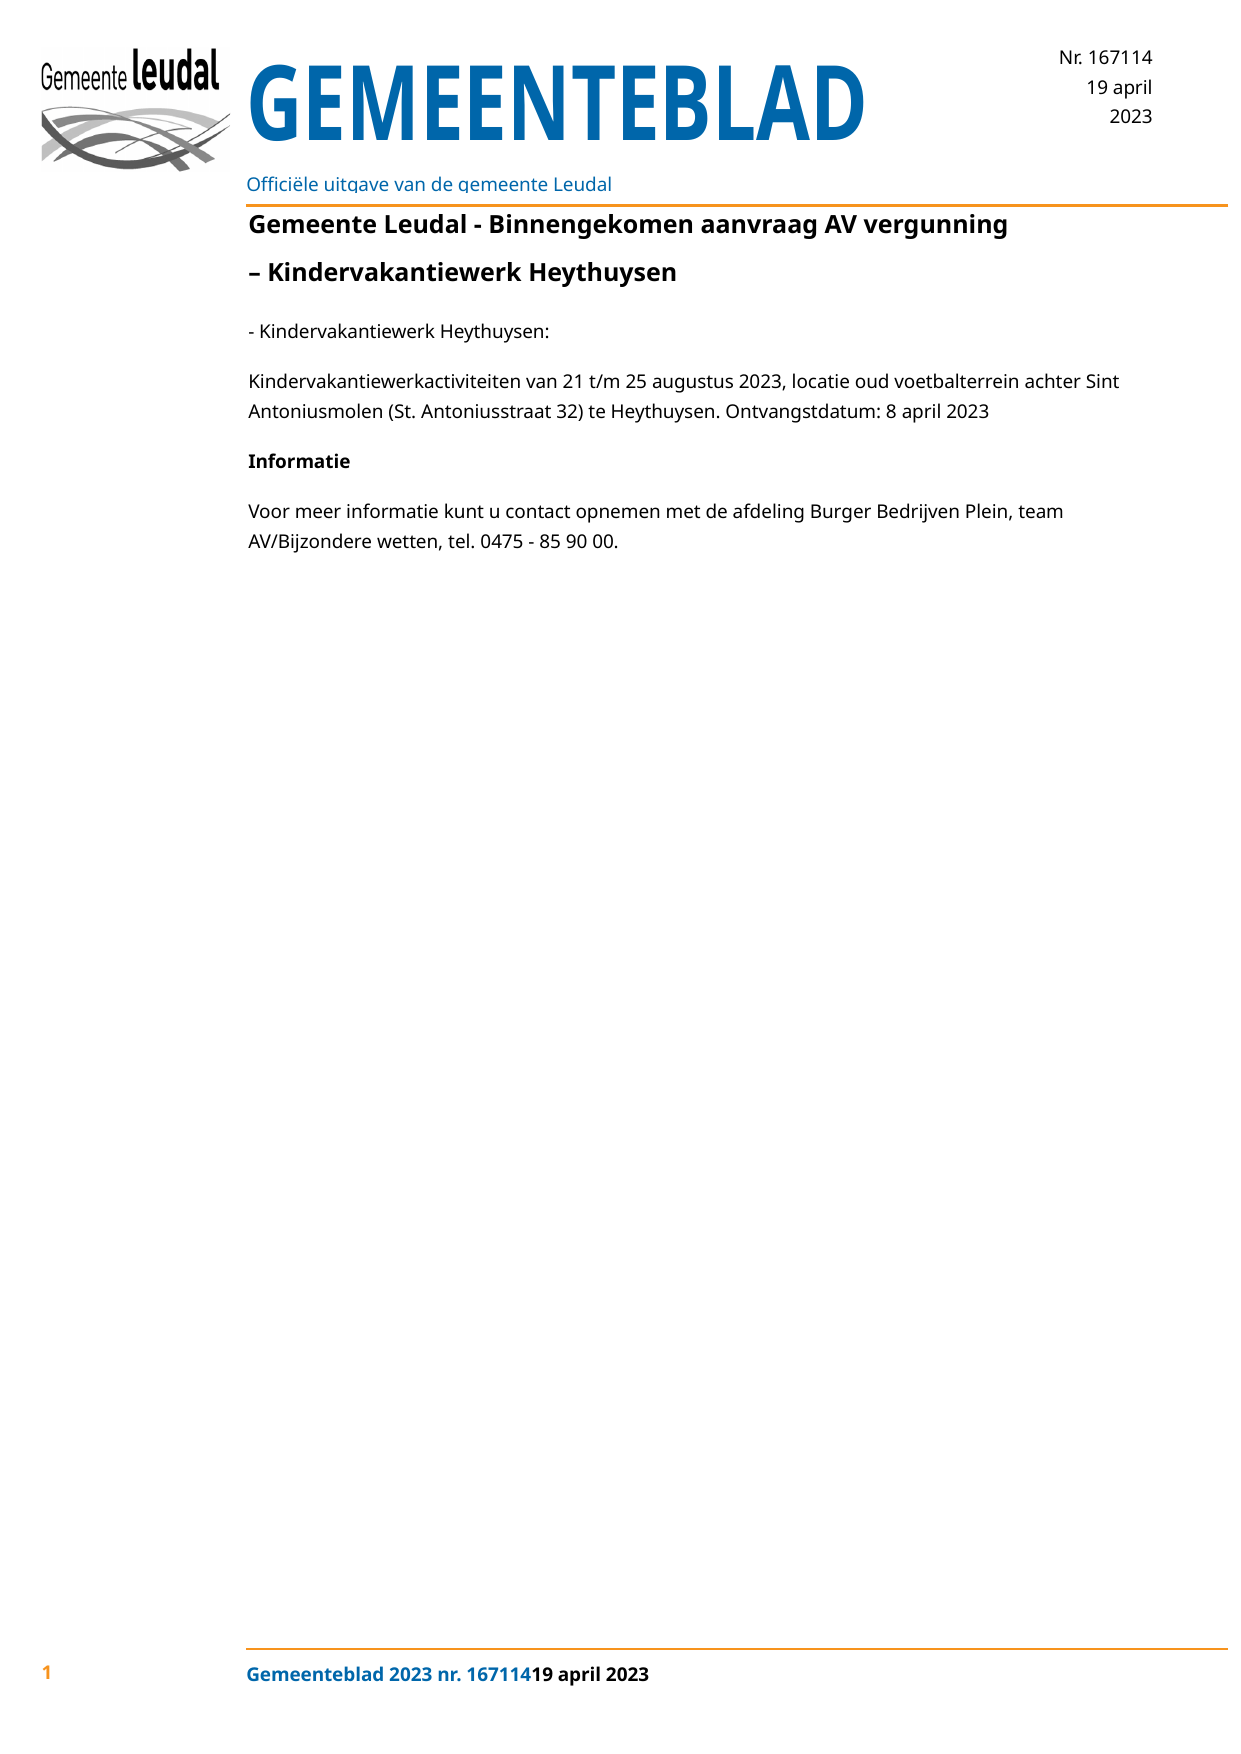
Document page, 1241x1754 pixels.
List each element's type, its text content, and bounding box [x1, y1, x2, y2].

text Informatie [248, 448, 1152, 474]
text Kindervakantiewerkactiviteiten van 21 t/m 25 augustus 2023, locatie oud voetbalterrein achter Sint Antoniusmolen (St. Antoniusstraat 32) te Heythuysen. Ontvangstdatum: 8 april 2023 [248, 368, 1152, 424]
text Voor meer informatie kunt u contact opnemen met de afdeling Burger Bedrijven Plein, team AV/Bijzondere wetten, tel. 0475 - 85 90 00. [248, 499, 1152, 554]
picture [41, 47, 231, 172]
text Gemeente Leudal - Binnengekomen aanvraag AV vergunning – Kindervakantiewerk Heythuysen [248, 207, 1152, 288]
text - Kindervakantiewerk Heythuysen: [248, 318, 1152, 344]
